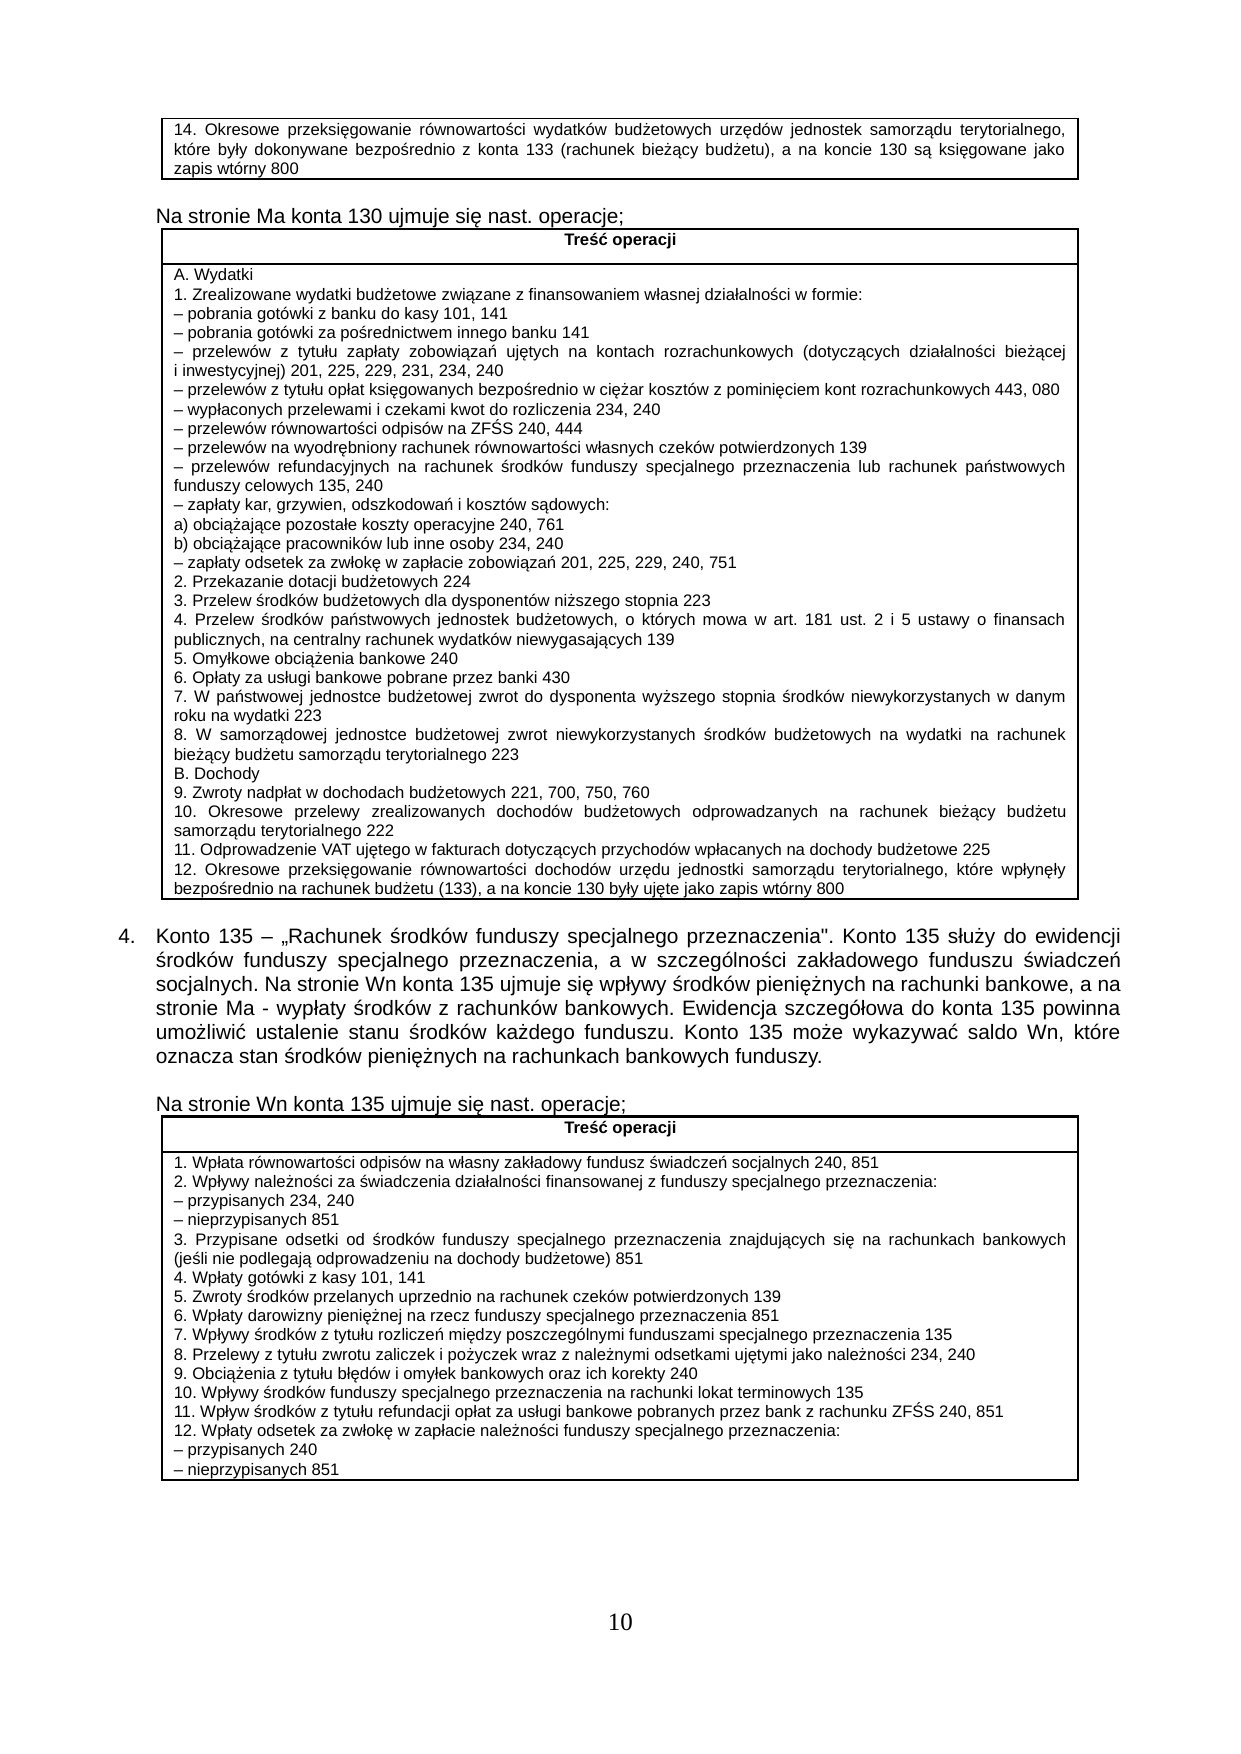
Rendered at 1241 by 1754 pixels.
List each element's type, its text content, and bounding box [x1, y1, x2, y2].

text Na stronie Ma konta 130 ujmuje się nast. operacje; [156, 204, 1122, 228]
table_cell 14. Okresowe przeksięgowanie równowartości wydatków budżetowych urzędów jednostek samorządu terytorialnego, które były dokonywane bezpośrednio z konta 133 (rachunek bieżący budżetu), a na koncie 130 są księgowane jako zapis wtórny 800 [163, 119, 1077, 178]
table_cell 1. Wpłata równowartości odpisów na własny zakładowy fundusz świadczeń socjalnych 240, 851 2. Wpływy należności za świadczenia działalności finansowanej z funduszy specjalnego przeznaczenia: – przypisanych 234, 240 – nieprzypisanych 851 3. Przypisane odsetki od środków funduszy specjalnego przeznaczenia znajdujących się na rachunkach bankowych (jeśli nie podlegają odprowadzeniu na dochody budżetowe) 851 4. Wpłaty gotówki z kasy 101, 141 5. Zwroty środków przelanych uprzednio na rachunek czeków potwierdzonych 139 6. Wpłaty darowizny pieniężnej na rzecz funduszy specjalnego przeznaczenia 851 7. Wpływy środków z tytułu rozliczeń między poszczególnymi funduszami specjalnego przeznaczenia 135 8. Przelewy z tytułu zwrotu zaliczek i pożyczek wraz z należnymi odsetkami ujętymi jako należności 234, 240 9. Obciążenia z tytułu błędów i omyłek bankowych oraz ich korekty 240 10. Wpływy środków funduszy specjalnego przeznaczenia na rachunki lokat terminowych 135 11. Wpływ środków z tytułu refundacji opłat za usługi bankowe pobranych przez bank z rachunku ZFŚS 240, 851 12. Wpłaty odsetek za zwłokę w zapłacie należności funduszy specjalnego przeznaczenia: – przypisanych 240 – nieprzypisanych 851 [163, 1153, 1077, 1478]
table_header Treść operacji [163, 1118, 1077, 1151]
table_cell A. Wydatki 1. Zrealizowane wydatki budżetowe związane z finansowaniem własnej działalności w formie: – pobrania gotówki z banku do kasy 101, 141 – pobrania gotówki za pośrednictwem innego banku 141 – przelewów z tytułu zapłaty zobowiązań ujętych na kontach rozrachunkowych (dotyczących działalności bieżącej i inwestycyjnej) 201, 225, 229, 231, 234, 240 – przelewów z tytułu opłat księgowanych bezpośrednio w ciężar kosztów z pominięciem kont rozrachunkowych 443, 080 – wypłaconych przelewami i czekami kwot do rozliczenia 234, 240 – przelewów równowartości odpisów na ZFŚS 240, 444 – przelewów na wyodrębniony rachunek równowartości własnych czeków potwierdzonych 139 – przelewów refundacyjnych na rachunek środków funduszy specjalnego przeznaczenia lub rachunek państwowych funduszy celowych 135, 240 – zapłaty kar, grzywien, odszkodowań i kosztów sądowych: a) obciążające pozostałe koszty operacyjne 240, 761 b) obciążające pracowników lub inne osoby 234, 240 – zapłaty odsetek za zwłokę w zapłacie zobowiązań 201, 225, 229, 240, 751 2. Przekazanie dotacji budżetowych 224 3. Przelew środków budżetowych dla dysponentów niższego stopnia 223 4. Przelew środków państwowych jednostek budżetowych, o których mowa w art. 181 ust. 2 i 5 ustawy o finansach publicznych, na centralny rachunek wydatków niewygasających 139 5. Omyłkowe obciążenia bankowe 240 6. Opłaty za usługi bankowe pobrane przez banki 430 7. W państwowej jednostce budżetowej zwrot do dysponenta wyższego stopnia środków niewykorzystanych w danym roku na wydatki 223 8. W samorządowej jednostce budżetowej zwrot niewykorzystanych środków budżetowych na wydatki na rachunek bieżący budżetu samorządu terytorialnego 223 B. Dochody 9. Zwroty nadpłat w dochodach budżetowych 221, 700, 750, 760 10. Okresowe przelewy zrealizowanych dochodów budżetowych odprowadzanych na rachunek bieżący budżetu samorządu terytorialnego 222 11. Odprowadzenie VAT ujętego w fakturach dotyczących przychodów wpłacanych na dochody budżetowe 225 12. Okresowe przeksięgowanie równowartości dochodów urzędu jednostki samorządu terytorialnego, które wpłynęły bezpośrednio na rachunek budżetu (133), a na koncie 130 były ujęte jako zapis wtórny 800 [163, 265, 1077, 898]
list Konto 135 – „Rachunek środków funduszy specjalnego przeznaczenia". Konto 135 służy do ewidencji środków funduszy specjalnego przeznaczenia, a w szczególności zakładowego funduszu świadczeń socjalnych. Na stronie Wn konta 135 ujmuje się wpływy środków pieniężnych na rachunki bankowe, a na stronie Ma - wypłaty środków z rachunków bankowych. Ewidencja szczegółowa do konta 135 powinna umożliwić ustalenie stanu środków każdego funduszu. Konto 135 może wykazywać saldo Wn, które oznacza stan środków pieniężnych na rachunkach bankowych funduszy. [118, 924, 1122, 1067]
table_header Treść operacji [163, 230, 1077, 263]
text Na stronie Wn konta 135 ujmuje się nast. operacje; [156, 1091, 1122, 1115]
